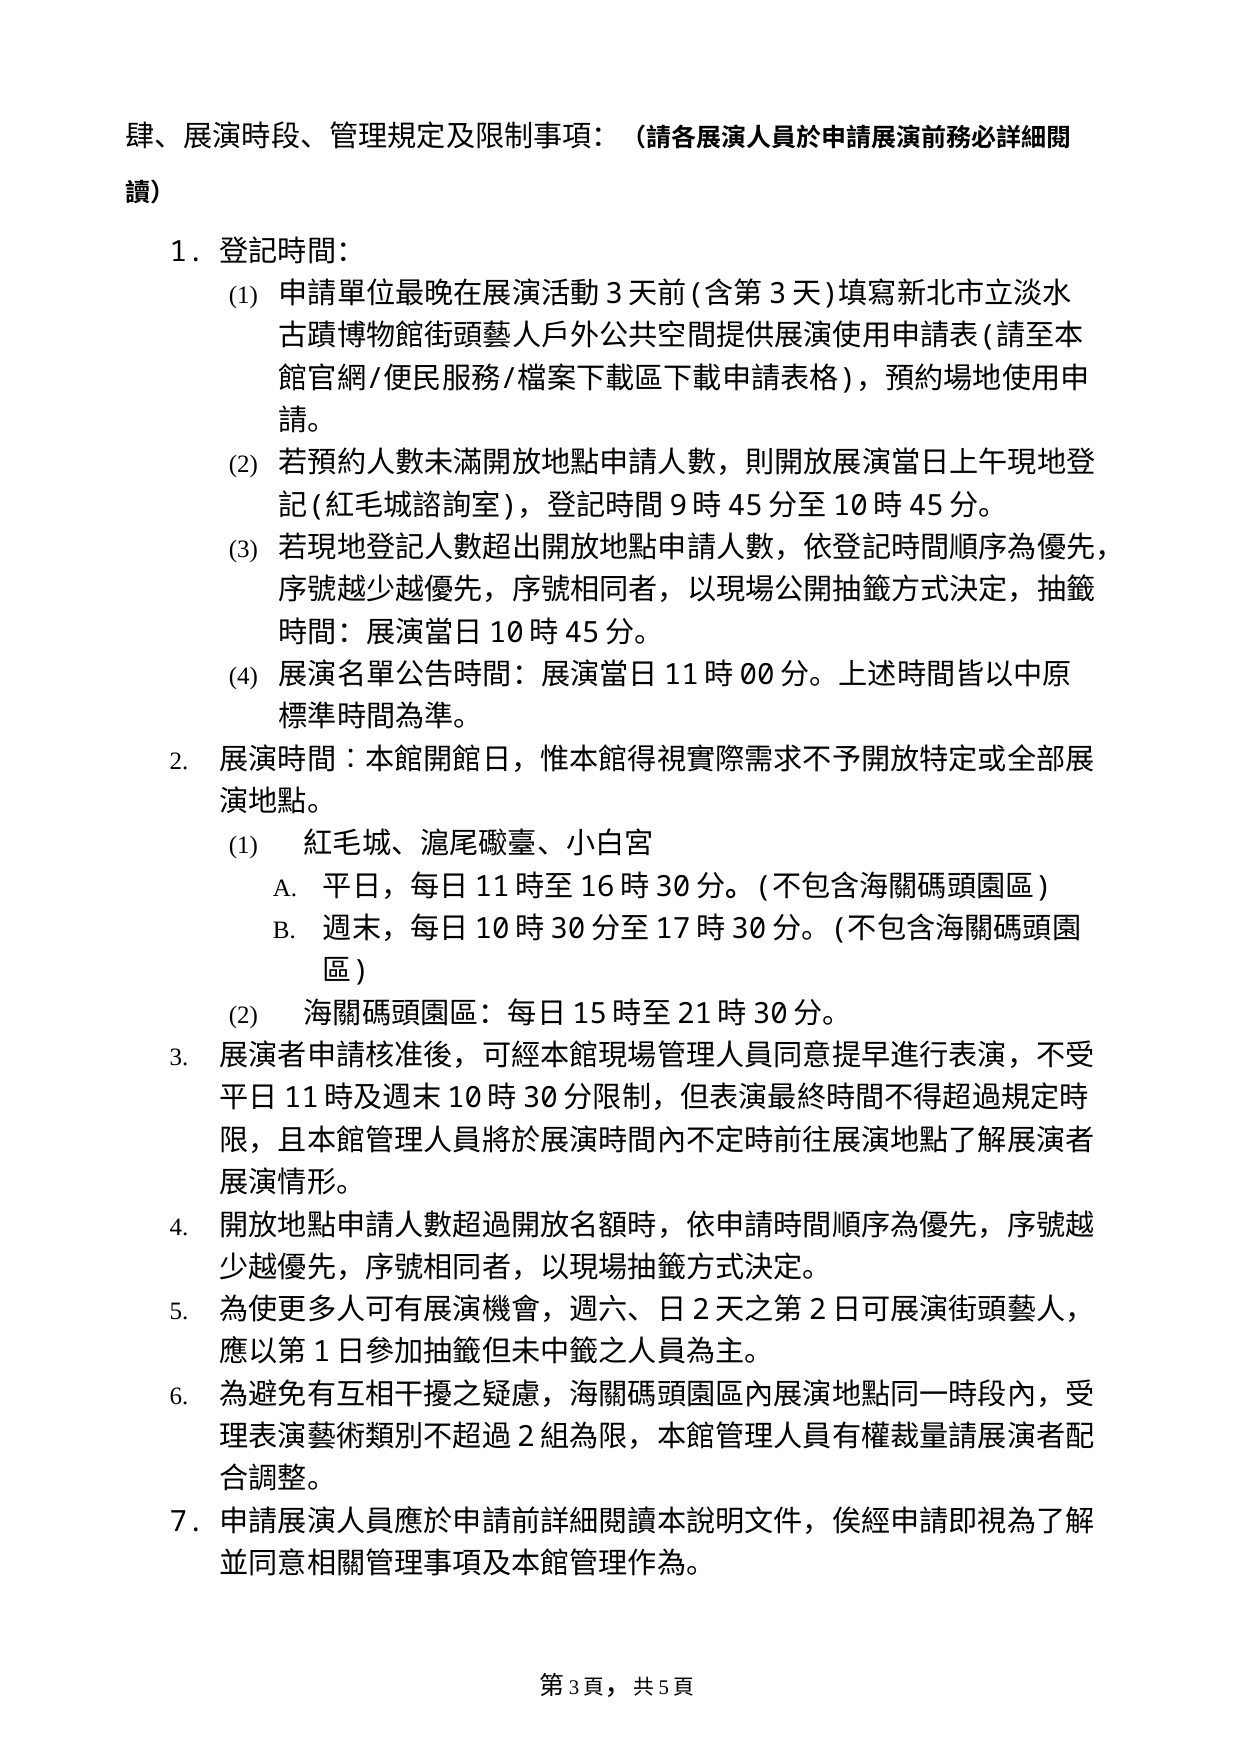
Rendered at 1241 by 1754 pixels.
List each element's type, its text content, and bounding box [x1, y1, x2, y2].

text 肆、展演時段、管理規定及限制事項：（請各展演人員於申請展演前務必詳細閱讀） [125, 112, 1100, 209]
list 為使更多人可有展演機會，週六、日2天之第2日可展演街頭藝人，應以第1日參加抽籤但未中籤之人員為主。 [169, 1286, 1100, 1370]
list 紅毛城、滬尾礮臺、小白宮 [228, 820, 1100, 862]
list 展演時間︰本館開館日，惟本館得視實際需求不予開放特定或全部展 [169, 735, 1100, 778]
list 展演者申請核准後，可經本館現場管理人員同意提早進行表演，不受平日11時及週末10時30分限制，但表演最終時間不得超過規定時限，且本館管理人員將於展演時間內不定時前往展演地點了解展演者展演情形。 [169, 1032, 1100, 1201]
list 開放地點申請人數超過開放名額時，依申請時間順序為優先，序號越少越優先，序號相同者，以現場抽籤方式決定。 [169, 1201, 1100, 1286]
list 展演名單公告時間：展演當日11時00分。上述時間皆以中原標準時間為準。 [228, 651, 1100, 735]
text 演地點。 [219, 778, 1100, 820]
list 平日，每日11時至16時30分。(不包含海關碼頭園區) [273, 862, 1100, 904]
list 若預約人數未滿開放地點申請人數，則開放展演當日上午現地登記(紅毛城諮詢室)，登記時間9時45分至10時45分。 [228, 439, 1100, 524]
list 登記時間： [169, 227, 1100, 269]
list 申請單位最晚在展演活動3天前(含第3天)填寫新北市立淡水古蹟博物館街頭藝人戶外公共空間提供展演使用申請表(請至本館官網/便民服務/檔案下載區下載申請表格)，預約場地使用申請。 [228, 269, 1100, 439]
list 週末，每日10時30分至17時30分。(不包含海關碼頭園區) [273, 904, 1100, 989]
list 為避免有互相干擾之疑慮，海關碼頭園區內展演地點同一時段內，受理表演藝術類別不超過2組為限，本館管理人員有權裁量請展演者配合調整。 [169, 1370, 1100, 1497]
list 申請展演人員應於申請前詳細閱讀本說明文件，俟經申請即視為了解並同意相關管理事項及本館管理作為。 [169, 1497, 1100, 1582]
list 海關碼頭園區：每日15時至21時30分。 [228, 989, 1100, 1032]
list 若現地登記人數超出開放地點申請人數，依登記時間順序為優先，序號越少越優先，序號相同者，以現場公開抽籤方式決定，抽籤時間：展演當日10時45分。 [228, 524, 1100, 651]
